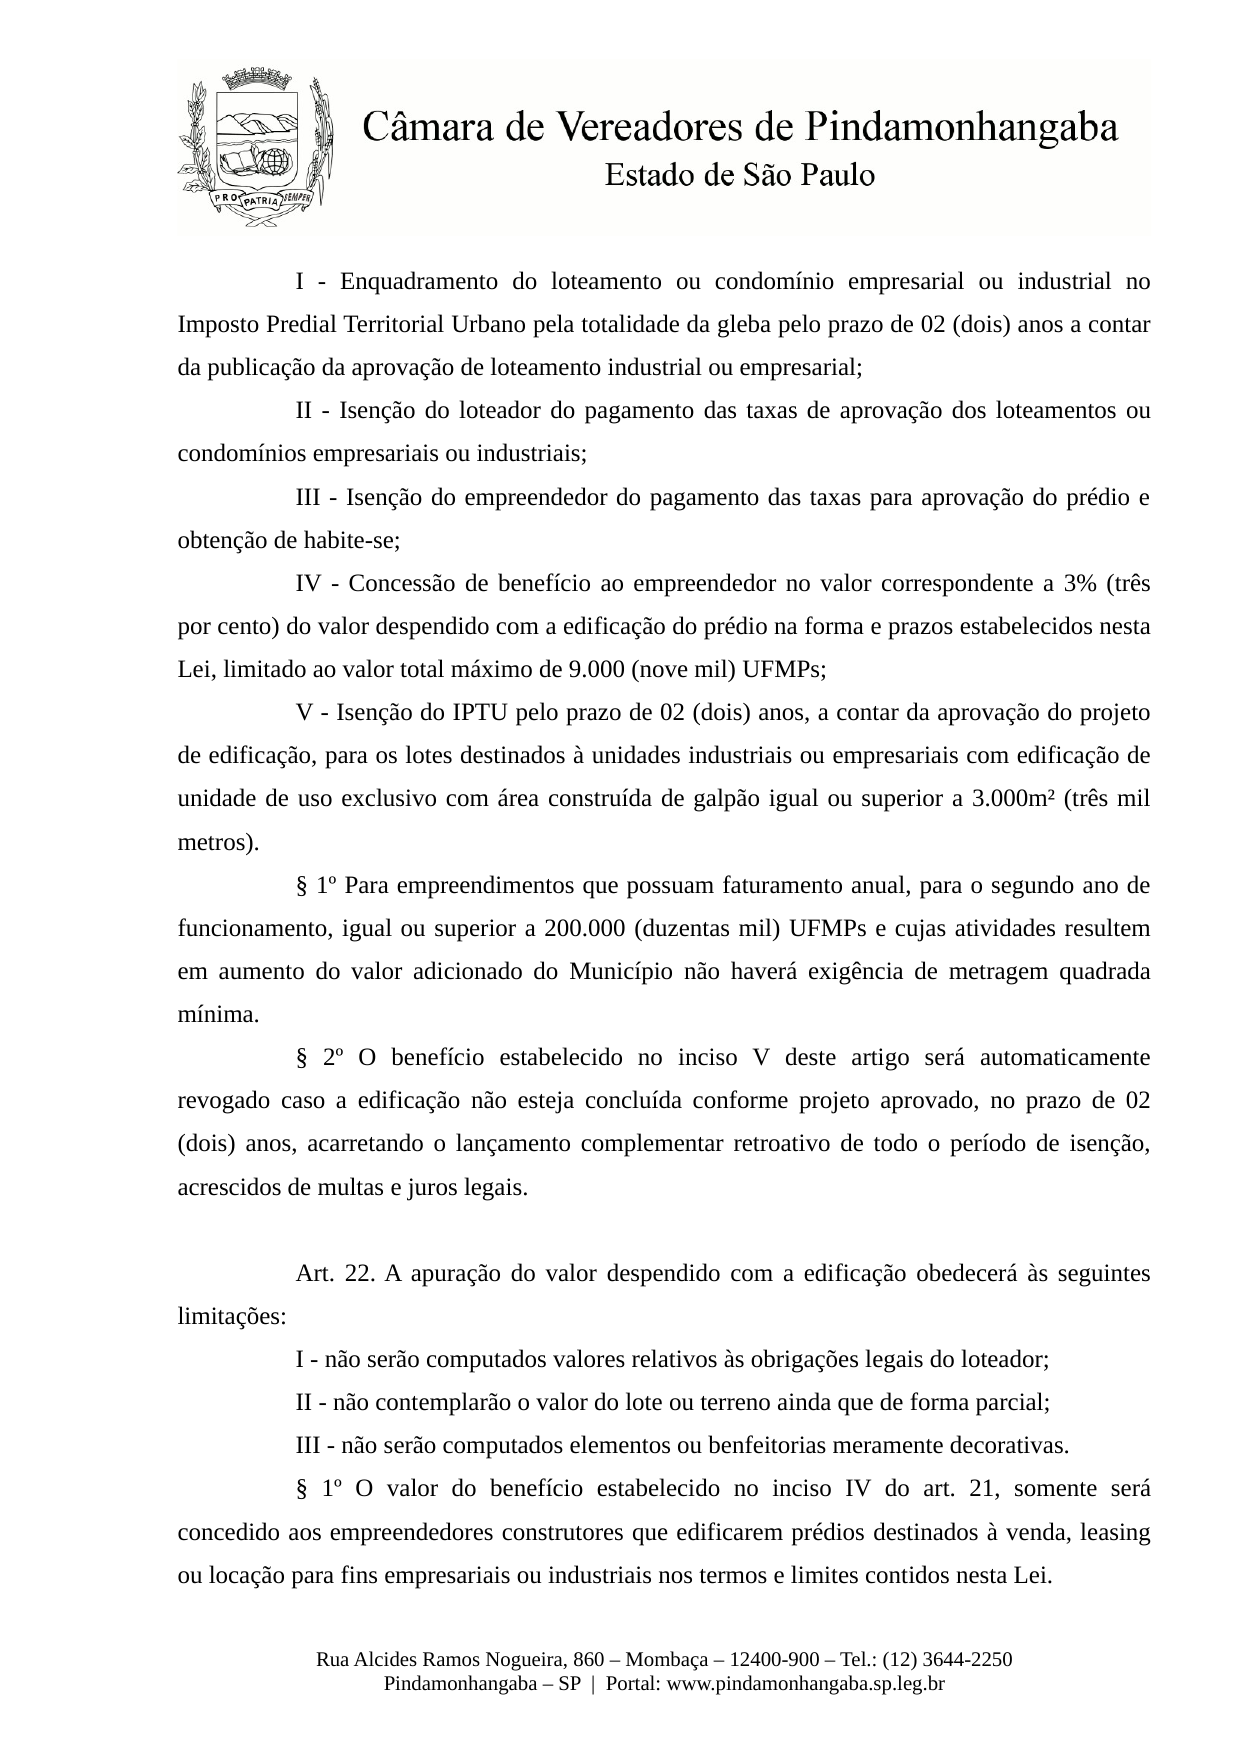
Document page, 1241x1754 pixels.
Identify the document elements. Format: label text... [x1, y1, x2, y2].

text § 1º Para empreendimentos que possuam faturamento anual, para o segundo ano de funcionamento, igual ou superior a 200.000 (duzentas mil) UFMPs e cujas atividades resultem em aumento do valor adicionado do Município não haverá exigência de metragem quadrada mínima. [177, 870, 1152, 1028]
text V - Isenção do IPTU pelo prazo de 02 (dois) anos, a contar da aprovação do projeto de edificação, para os lotes destinados à unidades industriais ou empresariais com edificação de unidade de uso exclusivo com área construída de galpão igual ou superior a 3.000m² (três mil metros). [177, 697, 1152, 855]
text II - não contemplarão o valor do lote ou terreno ainda que de forma parcial; [177, 1387, 1152, 1416]
text I - não serão computados valores relativos às obrigações legais do loteador; [177, 1344, 1152, 1373]
text IV - Concessão de benefício ao empreendedor no valor correspondente a 3% (três por cento) do valor despendido com a edificação do prédio na forma e prazos estabelecidos nesta Lei, limitado ao valor total máximo de 9.000 (nove mil) UFMPs; [177, 568, 1152, 683]
text II - Isenção do loteador do pagamento das taxas de aprovação dos loteamentos ou condomínios empresariais ou industriais; [177, 395, 1152, 467]
text III - não serão computados elementos ou benfeitorias meramente decorativas. [177, 1430, 1152, 1459]
text § 1º O valor do benefício estabelecido no inciso IV do art. 21, somente será concedido aos empreendedores construtores que edificarem prédios destinados à venda, leasing ou locação para fins empresariais ou industriais nos termos e limites contidos nesta Lei. [177, 1473, 1152, 1588]
text I - Enquadramento do loteamento ou condomínio empresarial ou industrial no Imposto Predial Territorial Urbano pela totalidade da gleba pelo prazo de 02 (dois) anos a contar da publicação da aprovação de loteamento industrial ou empresarial; [177, 266, 1152, 381]
text III - Isenção do empreendedor do pagamento das taxas para aprovação do prédio e obtenção de habite-se; [177, 482, 1152, 553]
picture [177, 59, 1152, 236]
text Art. 22. A apuração do valor despendido com a edificação obedecerá às seguintes limitações: [177, 1258, 1152, 1330]
text § 2º O benefício estabelecido no inciso V deste artigo será automaticamente revogado caso a edificação não esteja concluída conforme projeto aprovado, no prazo de 02 (dois) anos, acarretando o lançamento complementar retroativo de todo o período de isenção, acrescidos de multas e juros legais. [177, 1042, 1152, 1200]
